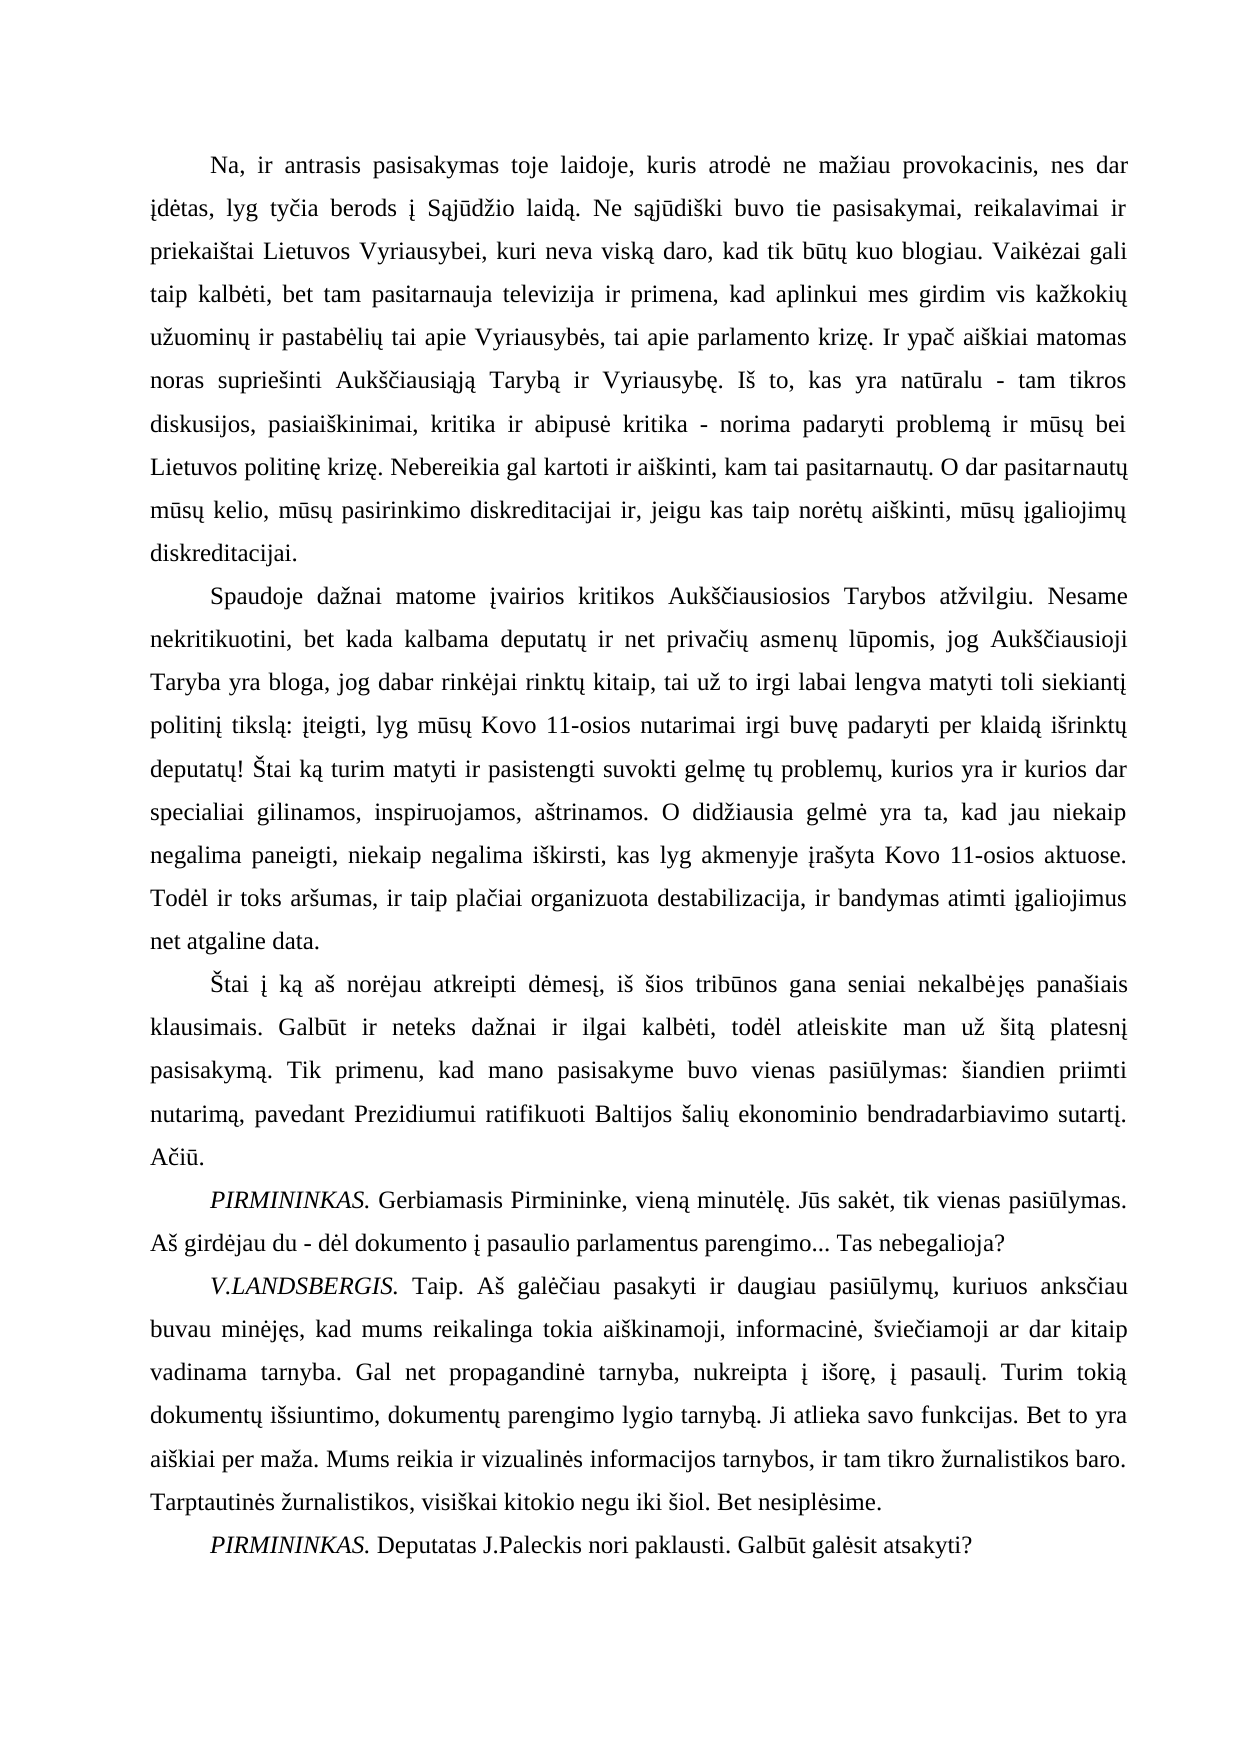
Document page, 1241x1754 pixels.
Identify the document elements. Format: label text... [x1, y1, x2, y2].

text Štai į ką aš norėjau atkreipti dėmesį, iš šios tribūnos gana seniai nekalbė­jęs panašiais klausimais. Galbūt ir neteks dažnai ir ilgai kalbėti, todėl atleis­kite man už šitą platesnį pasisakymą. Tik primenu, kad mano pasisakyme buvo vienas pasiūlymas: šiandien priimti nutarimą, pavedant Prezidiumui ratifikuoti Baltijos šalių ekonominio bendradarbiavimo sutartį. Ačiū. [150, 969, 1128, 1171]
text Na, ir antrasis pasisakymas toje laidoje, kuris atrodė ne mažiau provoka­cinis, nes dar įdėtas, lyg tyčia berods į Sąjūdžio laidą. Ne sąjūdiški buvo tie pasisakymai, reikalavimai ir priekaištai Lietuvos Vyriausybei, kuri neva viską daro, kad tik būtų kuo blogiau. Vaikėzai gali taip kalbėti, bet tam pasitarnauja televizija ir primena, kad aplinkui mes girdim vis kažkokių užuominų ir pastabėlių tai apie Vyriausybės, tai apie parlamento krizę. Ir ypač aiškiai matomas noras supriešinti Aukščiausiąją Tarybą ir Vyriausybę. Iš to, kas yra natūralu - tam tikros diskusijos, pasiaiškinimai, kritika ir abipusė kritika - norima padaryti problemą ir mūsų bei Lietuvos politinę krizę. Nebereikia gal kartoti ir aiškinti, kam tai pasitarnautų. O dar pasitar­nautų mūsų kelio, mūsų pasirinkimo diskreditacijai ir, jeigu kas taip norėtų aiškinti, mūsų įgaliojimų diskreditacijai. [150, 150, 1128, 567]
text V.LANDSBERGIS. Taip. Aš galėčiau pasakyti ir daugiau pasiūlymų, ku­riuos anksčiau buvau minėjęs, kad mums reikalinga tokia aiškinamoji, infor­macinė, šviečiamoji ar dar kitaip vadinama tarnyba. Gal net propagandinė tarnyba, nukreipta į išorę, į pasaulį. Turim tokią dokumentų išsiuntimo, dokumentų parengimo lygio tarnybą. Ji atlieka savo funkcijas. Bet to yra aiškiai per maža. Mums reikia ir vizualinės informacijos tarnybos, ir tam tikro žurnalistikos baro. Tarptautinės žurnalistikos, visiškai kitokio negu iki šiol. Bet nesiplėsime. [150, 1271, 1128, 1516]
text PIRMININKAS. Deputatas J.Paleckis nori paklausti. Galbūt galėsit atsa­kyti? [150, 1530, 1128, 1559]
text PIRMININKAS. Gerbiamasis Pirmininke, vieną minutėlę. Jūs sakėt, tik vienas pasiūlymas. Aš girdėjau du - dėl dokumento į pasaulio parlamentus parengimo... Tas nebegalioja? [150, 1185, 1128, 1257]
text Spaudoje dažnai matome įvairios kritikos Aukščiausiosios Tarybos atžvil­giu. Nesame nekritikuotini, bet kada kalbama deputatų ir net privačių asme­nų lūpomis, jog Aukščiausioji Taryba yra bloga, jog dabar rinkėjai rinktų kitaip, tai už to irgi labai lengva matyti toli siekiantį politinį tikslą: įteigti, lyg mūsų Kovo 11-osios nutarimai irgi buvę padaryti per klaidą išrinktų deputa­tų! Štai ką turim matyti ir pasistengti suvokti gelmę tų problemų, kurios yra ir kurios dar specialiai gilinamos, inspiruojamos, aštrinamos. O didžiausia gelmė yra ta, kad jau niekaip negalima paneigti, niekaip negalima iškirsti, kas lyg akmenyje įrašyta Kovo 11-osios aktuose. Todėl ir toks aršumas, ir taip plačiai organizuota destabilizacija, ir bandymas atimti įgaliojimus net atgaline data. [150, 581, 1128, 955]
